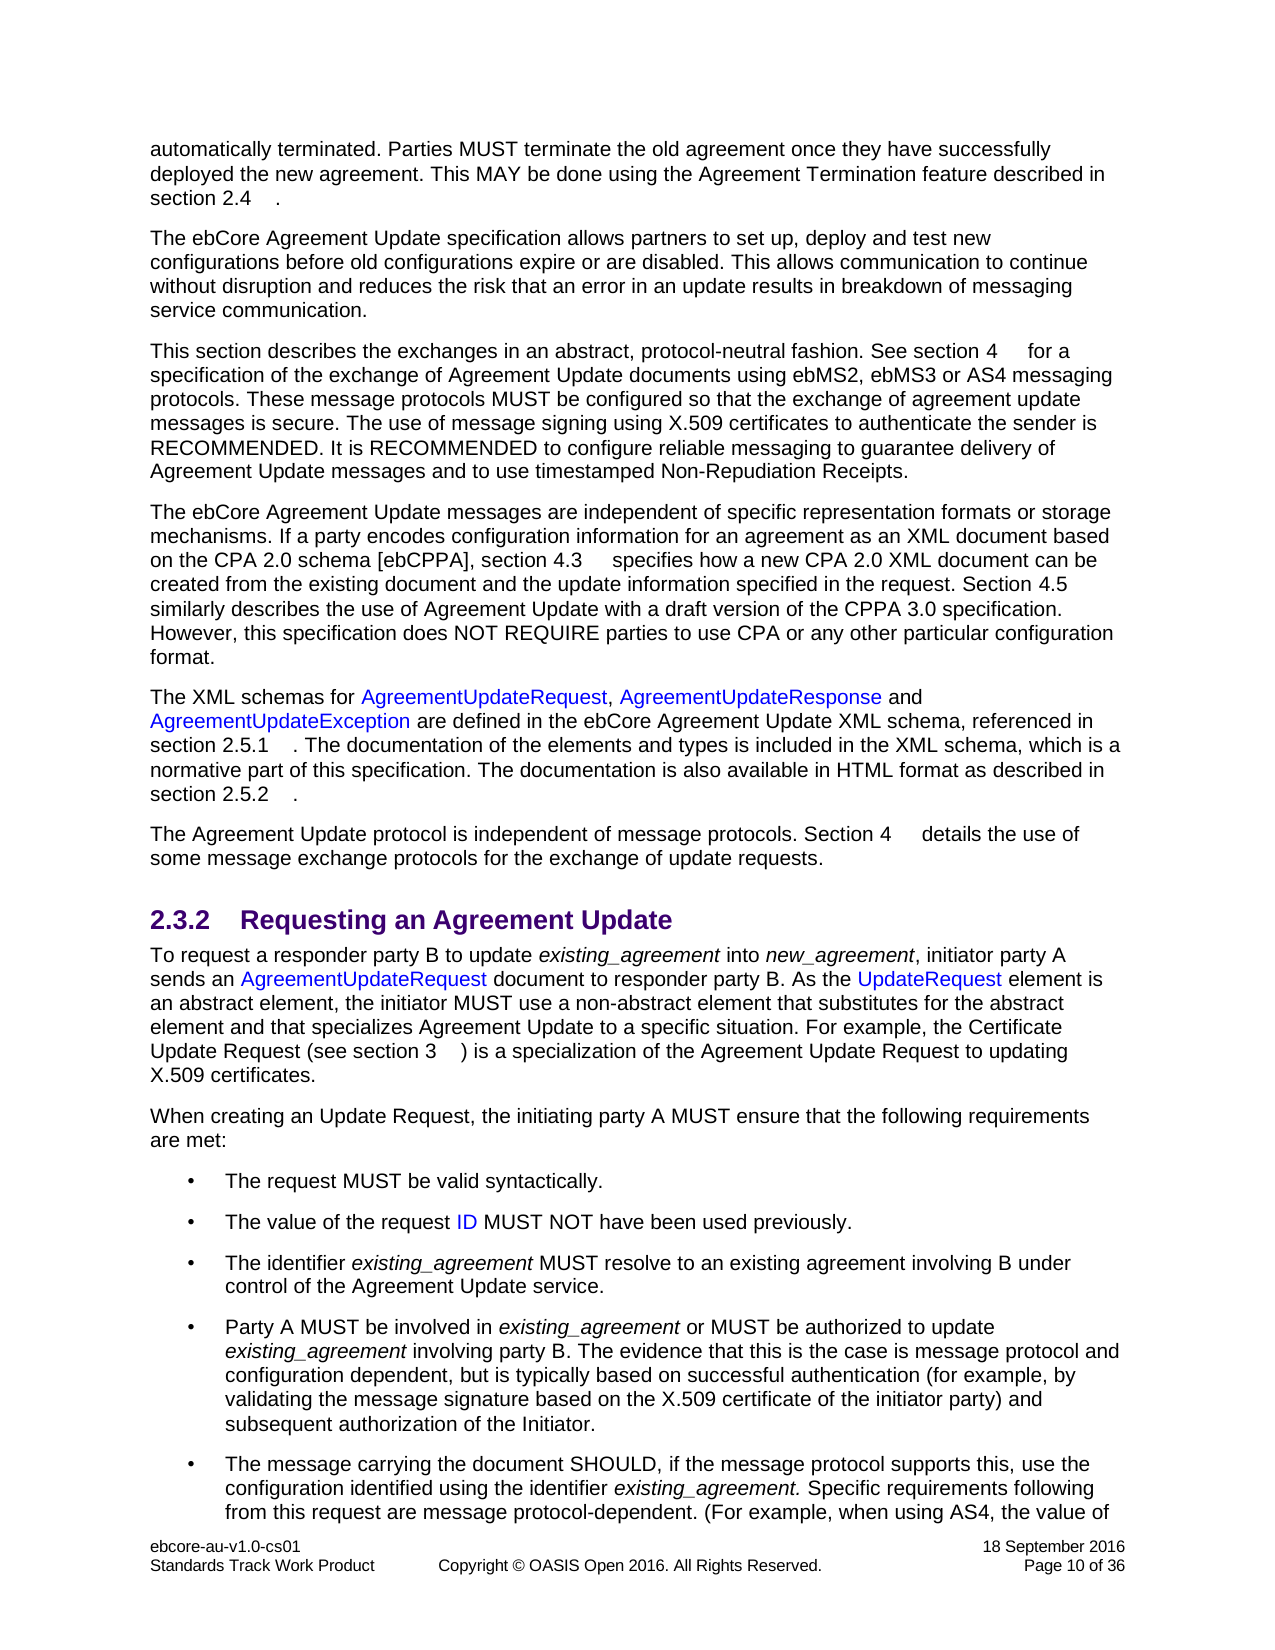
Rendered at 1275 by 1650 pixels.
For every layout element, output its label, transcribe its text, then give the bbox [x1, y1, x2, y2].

subtitle Requesting an Agreement Update [150, 904, 1125, 935]
list The request MUST be valid syntactically. [187, 1169, 1125, 1193]
text automatically terminated. Parties MUST terminate the old agreement once they have successfully deployed the new agreement. This MAY be done using the Agreement Termination feature described in section 2.4. [150, 137, 1125, 209]
list The value of the request ID MUST NOT have been used previously. [187, 1210, 1125, 1234]
text To request a responder party B to update existing_agreement into new_agreement, initiator party A sends an AgreementUpdateRequest document to responder party B. As the UpdateRequest element is an abstract element, the initiator MUST use a non-abstract element that substitutes for the abstract element and that specializes Agreement Update to a specific situation. For example, the Certificate Update Request (see section 3) is a specialization of the Agreement Update Request to updating X.509 certificates. [150, 943, 1125, 1087]
text The Agreement Update protocol is independent of message protocols. Section 4 details the use of some message exchange protocols for the exchange of update requests. [150, 822, 1125, 870]
text The XML schemas for AgreementUpdateRequest, AgreementUpdateResponse and AgreementUpdateException are defined in the ebCore Agreement Update XML schema, referenced in section 2.5.1. The documentation of the elements and types is included in the XML schema, which is a normative part of this specification. The documentation is also available in HTML format as described in section 2.5.2. [150, 685, 1125, 806]
list The identifier existing_agreement MUST resolve to an existing agreement involving B under control of the Agreement Update service. [187, 1250, 1125, 1298]
list The message carrying the document SHOULD, if the message protocol supports this, use the configuration identified using the identifier existing_agreement. Specific requirements following from this request are message protocol-dependent. (For example, when using AS4, the value of [187, 1452, 1125, 1524]
text The ebCore Agreement Update messages are independent of specific representation formats or storage mechanisms. If a party encodes configuration information for an agreement as an XML document based on the CPA 2.0 schema [ebCPPA], section 4.3 specifies how a new CPA 2.0 XML document can be created from the existing document and the update information specified in the request. Section 4.5 similarly describes the use of Agreement Update with a draft version of the CPPA 3.0 specification. However, this specification does NOT REQUIRE parties to use CPA or any other particular configuration format. [150, 500, 1125, 669]
text This section describes the exchanges in an abstract, protocol-neutral fashion. See section 4 for a specification of the exchange of Agreement Update documents using ebMS2, ebMS3 or AS4 messaging protocols. These message protocols MUST be configured so that the exchange of agreement update messages is secure. The use of message signing using X.509 certificates to authenticate the sender is RECOMMENDED. It is RECOMMENDED to configure reliable messaging to guarantee delivery of Agreement Update messages and to use timestamped Non-Repudiation Receipts. [150, 339, 1125, 483]
text When creating an Update Request, the initiating party A MUST ensure that the following requirements are met: [150, 1104, 1125, 1152]
text The ebCore Agreement Update specification allows partners to set up, deploy and test new configurations before old configurations expire or are disabled. This allows communication to continue without disruption and reduces the risk that an error in an update results in breakdown of messaging service communication. [150, 226, 1125, 322]
list Party A MUST be involved in existing_agreement or MUST be authorized to update existing_agreement involving party B. The evidence that this is the case is message protocol and configuration dependent, but is typically based on successful authentication (for example, by validating the message signature based on the X.509 certificate of the initiator party) and subsequent authorization of the Initiator. [187, 1315, 1125, 1436]
